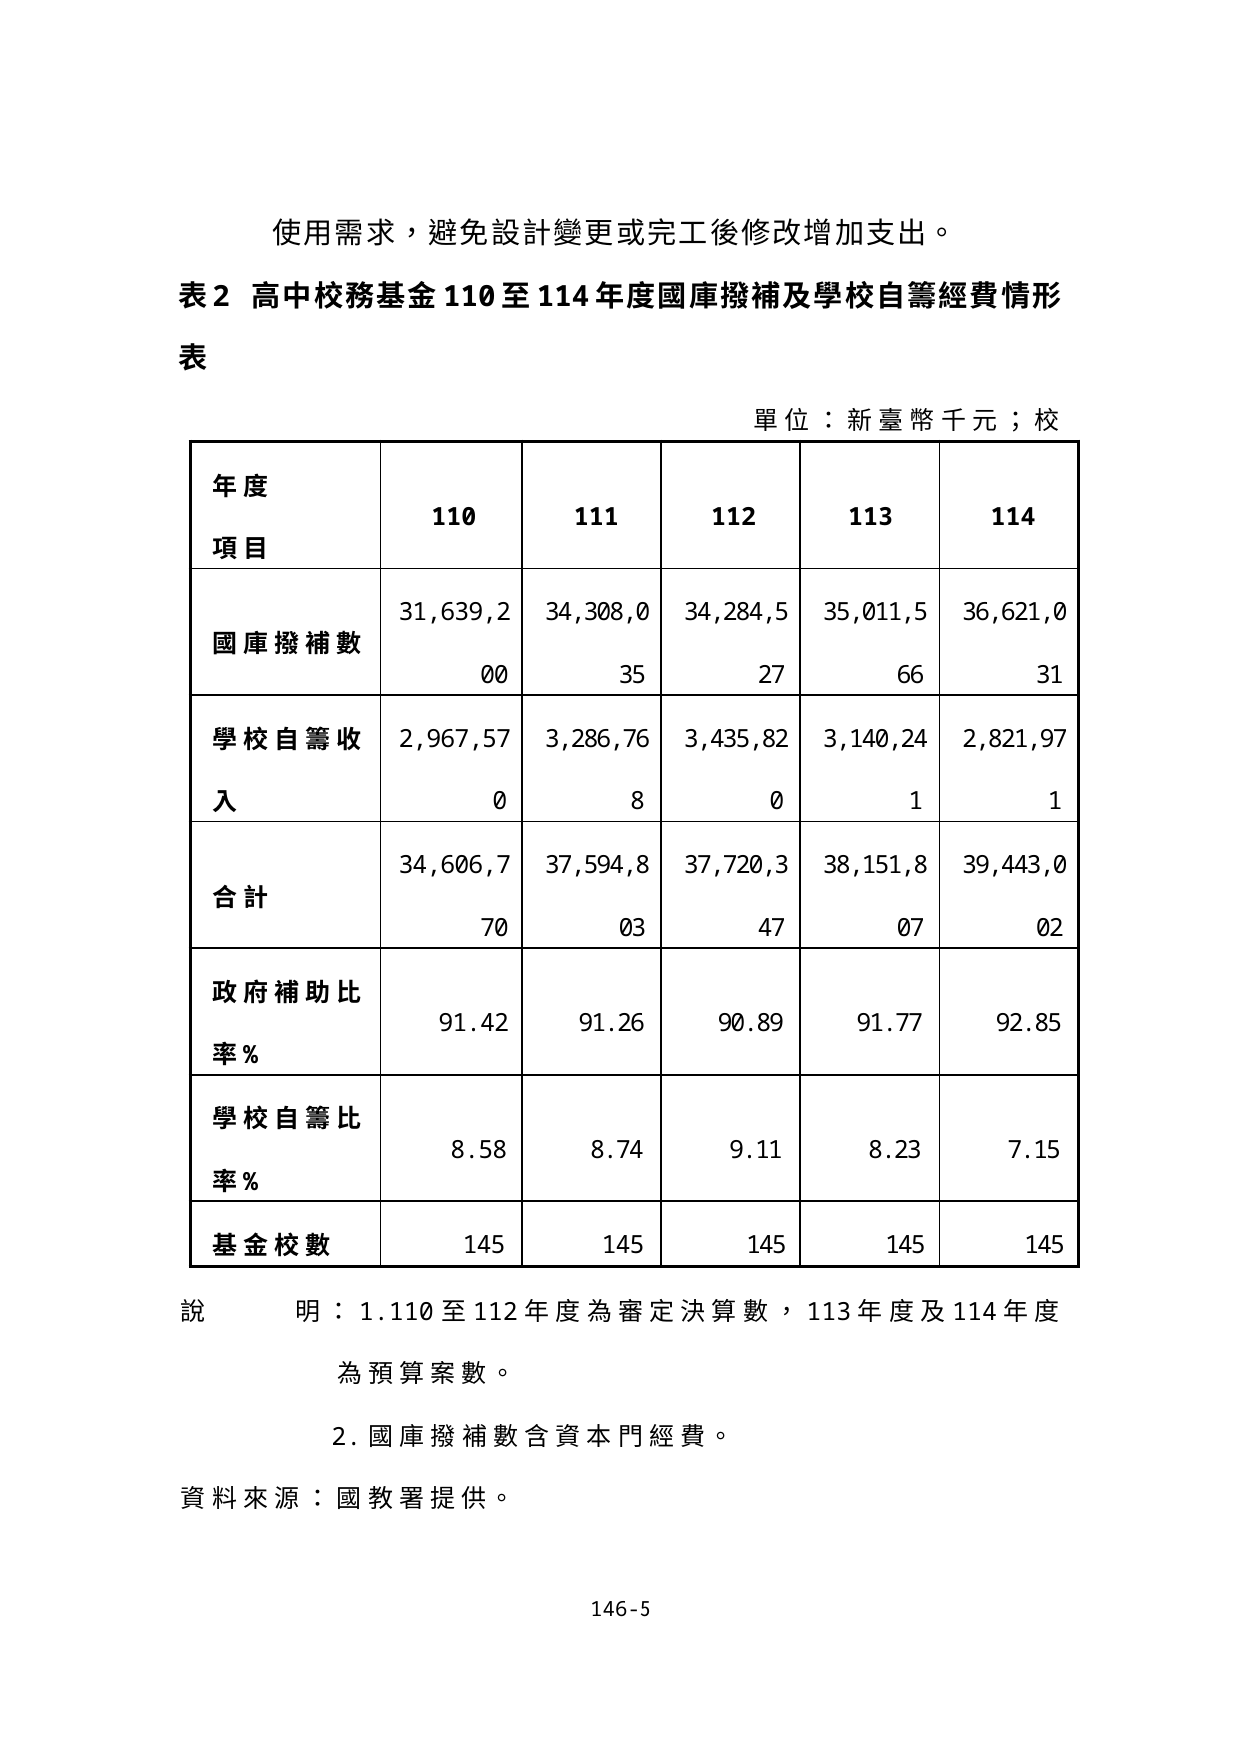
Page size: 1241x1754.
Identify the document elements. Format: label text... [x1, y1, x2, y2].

table_header 110 [381, 443, 521, 568]
table_cell 34,606,770 [381, 822, 521, 947]
table_cell 9.11 [662, 1076, 799, 1200]
table_cell 8.58 [381, 1076, 521, 1200]
table_cell 34,284,527 [662, 569, 799, 694]
table_cell 145 [801, 1202, 939, 1264]
table_header 111 [523, 443, 660, 568]
table_cell 8.23 [801, 1076, 939, 1200]
table_header 113 [801, 443, 939, 568]
table_cell 學校自籌收入 [192, 696, 380, 821]
table_cell 145 [523, 1202, 660, 1264]
table_cell 基金校數 [192, 1202, 380, 1264]
table_cell 39,443,002 [940, 822, 1077, 947]
table_cell 91.26 [523, 949, 660, 1074]
table_cell 91.77 [801, 949, 939, 1074]
table_cell 學校自籌比率% [192, 1076, 380, 1200]
table_cell 3,435,820 [662, 696, 799, 821]
table_header 年度 項目 [192, 443, 380, 568]
table_cell 37,720,347 [662, 822, 799, 947]
table_cell 38,151,807 [801, 822, 939, 947]
table_cell 92.85 [940, 949, 1077, 1074]
table_cell 國庫撥補數 [192, 569, 380, 694]
table_cell 31,639,200 [381, 569, 521, 694]
text 說 明：1.110至112年度為審定決算數，113年度及114年度為預算案數。 [177, 1268, 1063, 1393]
table_cell 35,011,566 [801, 569, 939, 694]
text 表2 高中校務基金110至114年度國庫撥補及學校自籌經費情形表 [177, 252, 1063, 377]
text 使用需求，避免設計變更或完工後修改增加支出。 [266, 189, 1063, 252]
table_cell 145 [381, 1202, 521, 1264]
table_header 112 [662, 443, 799, 568]
table_cell 34,308,035 [523, 569, 660, 694]
table_cell 145 [662, 1202, 799, 1264]
text 2.國庫撥補數含資本門經費。 [177, 1393, 1063, 1455]
table_cell 90.89 [662, 949, 799, 1074]
table_cell 37,594,803 [523, 822, 660, 947]
table_cell 36,621,031 [940, 569, 1077, 694]
table_cell 91.42 [381, 949, 521, 1074]
table_cell 2,821,971 [940, 696, 1077, 821]
table_cell 3,286,768 [523, 696, 660, 821]
table_cell 145 [940, 1202, 1077, 1264]
table_cell 7.15 [940, 1076, 1077, 1200]
table_cell 8.74 [523, 1076, 660, 1200]
text 資料來源：國教署提供。 [177, 1455, 1063, 1518]
text 單位：新臺幣千元；校 [177, 377, 1063, 439]
table_cell 2,967,570 [381, 696, 521, 821]
table_cell 合計 [192, 822, 380, 947]
table_cell 3,140,241 [801, 696, 939, 821]
table_header 114 [940, 443, 1077, 568]
table_cell 政府補助比率% [192, 949, 380, 1074]
